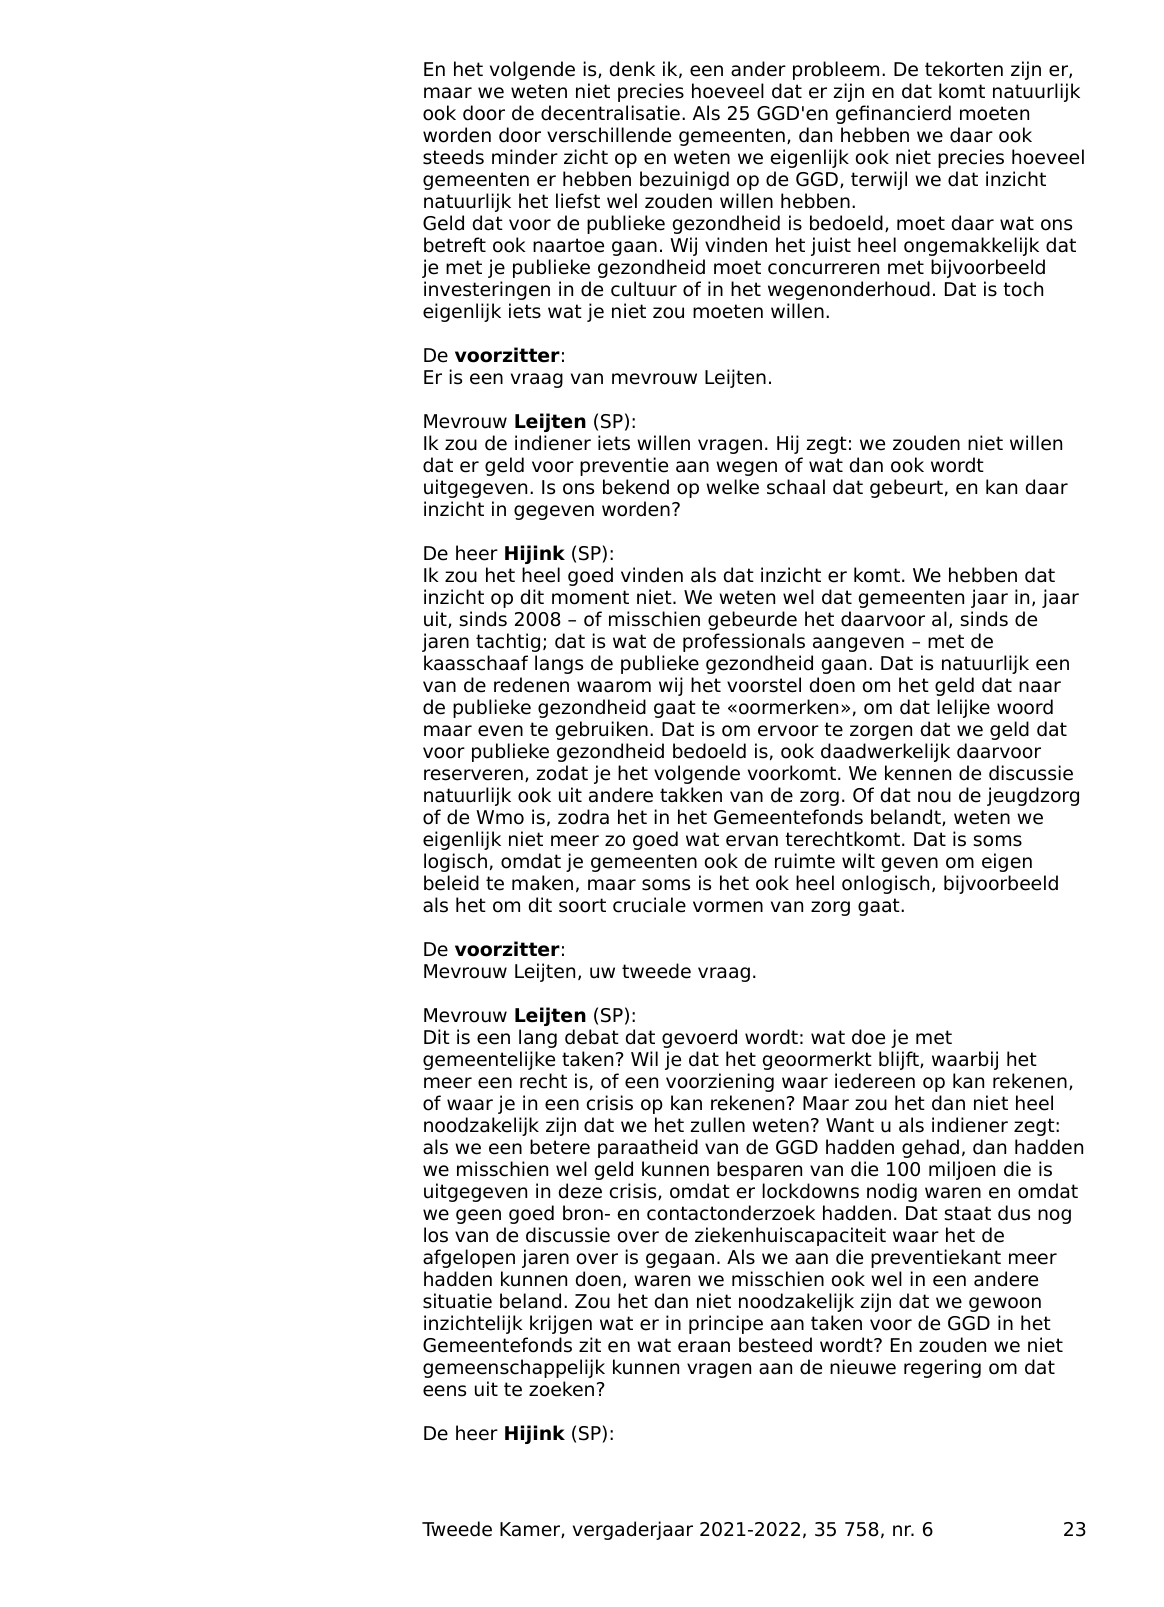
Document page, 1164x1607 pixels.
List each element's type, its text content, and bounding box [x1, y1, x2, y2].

text Mevrouw Leijten, uw tweede vraag. [422, 961, 1087, 983]
text De voorzitter: [422, 345, 1087, 367]
text Mevrouw Leijten (SP): [422, 411, 1087, 433]
text De heer Hijink (SP): [422, 543, 1087, 565]
text Mevrouw Leijten (SP): [422, 1005, 1087, 1027]
text Geld dat voor de publieke gezondheid is bedoeld, moet daar wat ons betreft ook naartoe gaan. Wij vinden het juist heel ongemakkelijk dat je met je publieke gezondheid moet concurreren met bijvoorbeeld investeringen in de cultuur of in het wegenonderhoud. Dat is toch eigenlijk iets wat je niet zou moeten willen. [422, 213, 1087, 323]
text Ik zou de indiener iets willen vragen. Hij zegt: we zouden niet willen dat er geld voor preventie aan wegen of wat dan ook wordt uitgegeven. Is ons bekend op welke schaal dat gebeurt, en kan daar inzicht in gegeven worden? [422, 433, 1087, 521]
text De heer Hijink (SP): [422, 1423, 1087, 1445]
text De voorzitter: [422, 939, 1087, 961]
text Er is een vraag van mevrouw Leijten. [422, 367, 1087, 389]
text Dit is een lang debat dat gevoerd wordt: wat doe je met gemeentelijke taken? Wil je dat het geoormerkt blijft, waarbij het meer een recht is, of een voorziening waar iedereen op kan rekenen, of waar je in een crisis op kan rekenen? Maar zou het dan niet heel noodzakelijk zijn dat we het zullen weten? Want u als indiener zegt: als we een betere paraatheid van de GGD hadden gehad, dan hadden we misschien wel geld kunnen besparen van die 100 miljoen die is uitgegeven in deze crisis, omdat er lockdowns nodig waren en omdat we geen goed bron- en contactonderzoek hadden. Dat staat dus nog los van de discussie over de ziekenhuiscapaciteit waar het de afgelopen jaren over is gegaan. Als we aan die preventiekant meer hadden kunnen doen, waren we misschien ook wel in een andere situatie beland. Zou het dan niet noodzakelijk zijn dat we gewoon inzichtelijk krijgen wat er in principe aan taken voor de GGD in het Gemeentefonds zit en wat eraan besteed wordt? En zouden we niet gemeenschappelijk kunnen vragen aan de nieuwe regering om dat eens uit te zoeken? [422, 1027, 1087, 1401]
text Ik zou het heel goed vinden als dat inzicht er komt. We hebben dat inzicht op dit moment niet. We weten wel dat gemeenten jaar in, jaar uit, sinds 2008 – of misschien gebeurde het daarvoor al, sinds de jaren tachtig; dat is wat de professionals aangeven – met de kaasschaaf langs de publieke gezondheid gaan. Dat is natuurlijk een van de redenen waarom wij het voorstel doen om het geld dat naar de publieke gezondheid gaat te «oormerken», om dat lelijke woord maar even te gebruiken. Dat is om ervoor te zorgen dat we geld dat voor publieke gezondheid bedoeld is, ook daadwerkelijk daarvoor reserveren, zodat je het volgende voorkomt. We kennen de discussie natuurlijk ook uit andere takken van de zorg. Of dat nou de jeugdzorg of de Wmo is, zodra het in het Gemeentefonds belandt, weten we eigenlijk niet meer zo goed wat ervan terechtkomt. Dat is soms logisch, omdat je gemeenten ook de ruimte wilt geven om eigen beleid te maken, maar soms is het ook heel onlogisch, bijvoorbeeld als het om dit soort cruciale vormen van zorg gaat. [422, 565, 1087, 917]
text En het volgende is, denk ik, een ander probleem. De tekorten zijn er, maar we weten niet precies hoeveel dat er zijn en dat komt natuurlijk ook door de decentralisatie. Als 25 GGD'en gefinancierd moeten worden door verschillende gemeenten, dan hebben we daar ook steeds minder zicht op en weten we eigenlijk ook niet precies hoeveel gemeenten er hebben bezuinigd op de GGD, terwijl we dat inzicht natuurlijk het liefst wel zouden willen hebben. [422, 59, 1087, 213]
